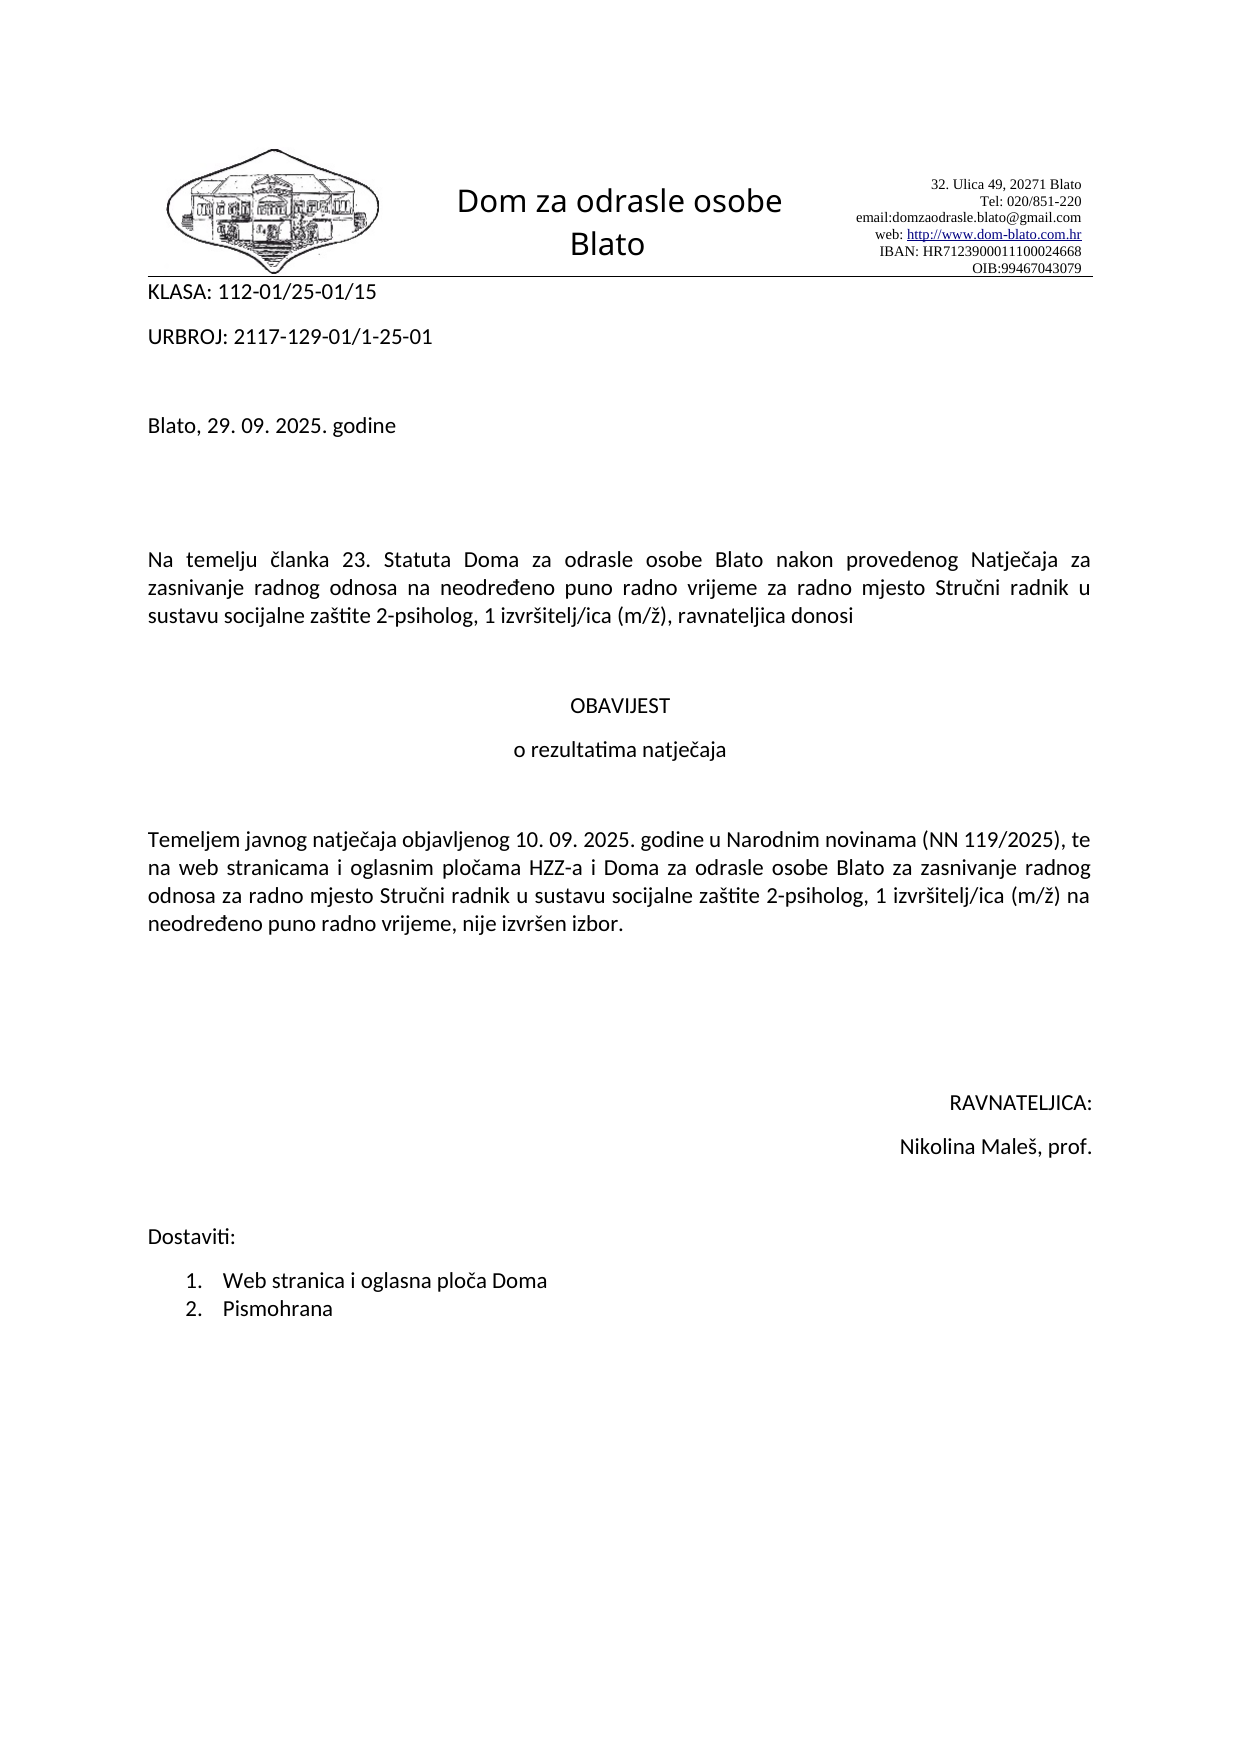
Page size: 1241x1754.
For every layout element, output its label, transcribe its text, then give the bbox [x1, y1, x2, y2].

text Na temelju članka 23. Statuta Doma za odrasle osobe Blato nakon provedenog Natječaja za zasnivanje radnog odnosa na neodređeno puno radno vrijeme za radno mjesto Stručni radnik u sustavu socijalne zaštite 2-psiholog, 1 izvršitelj/ica (m/ž), ravnateljica donosi [148, 545, 1093, 629]
text Temeljem javnog natječaja objavljenog 10. 09. 2025. godine u Narodnim novinama (NN 119/2025), te na web stranicama i oglasnim pločama HZZ-a i Doma za odrasle osobe Blato za zasnivanje radnog odnosa za radno mjesto Stručni radnik u sustavu socijalne zaštite 2-psiholog, 1 izvršitelj/ica (m/ž) na neodređeno puno radno vrijeme, nije izvršen izbor. [148, 825, 1093, 937]
text RAVNATELJICA: [148, 1088, 1093, 1116]
text KLASA: 112-01/25-01/15 [148, 277, 1093, 305]
text Dostaviti: [148, 1222, 1093, 1250]
list Web stranica i oglasna ploča Doma [185, 1266, 1093, 1294]
text Nikolina Maleš, prof. [148, 1132, 1093, 1160]
table_header [386, 148, 398, 276]
text OBAVIJEST [148, 691, 1093, 719]
table_header Dom za odrasle osobe Blato [398, 148, 817, 276]
text o rezultatima natječaja [148, 736, 1093, 763]
text URBROJ: 2117-129-01/1-25-01 [148, 322, 1093, 350]
list Pismohrana [185, 1294, 1093, 1322]
table_header [148, 148, 158, 276]
text Blato, 29. 09. 2025. godine [148, 411, 1093, 439]
table_header 32. Ulica 49, 20271 Blato Tel: 020/851-220 email:domzaodrasle.blato@gmail.com web: http://www.dom-blato.com.hr IBAN: HR7123900011100024668 OIB:99467043079 [817, 148, 1093, 276]
